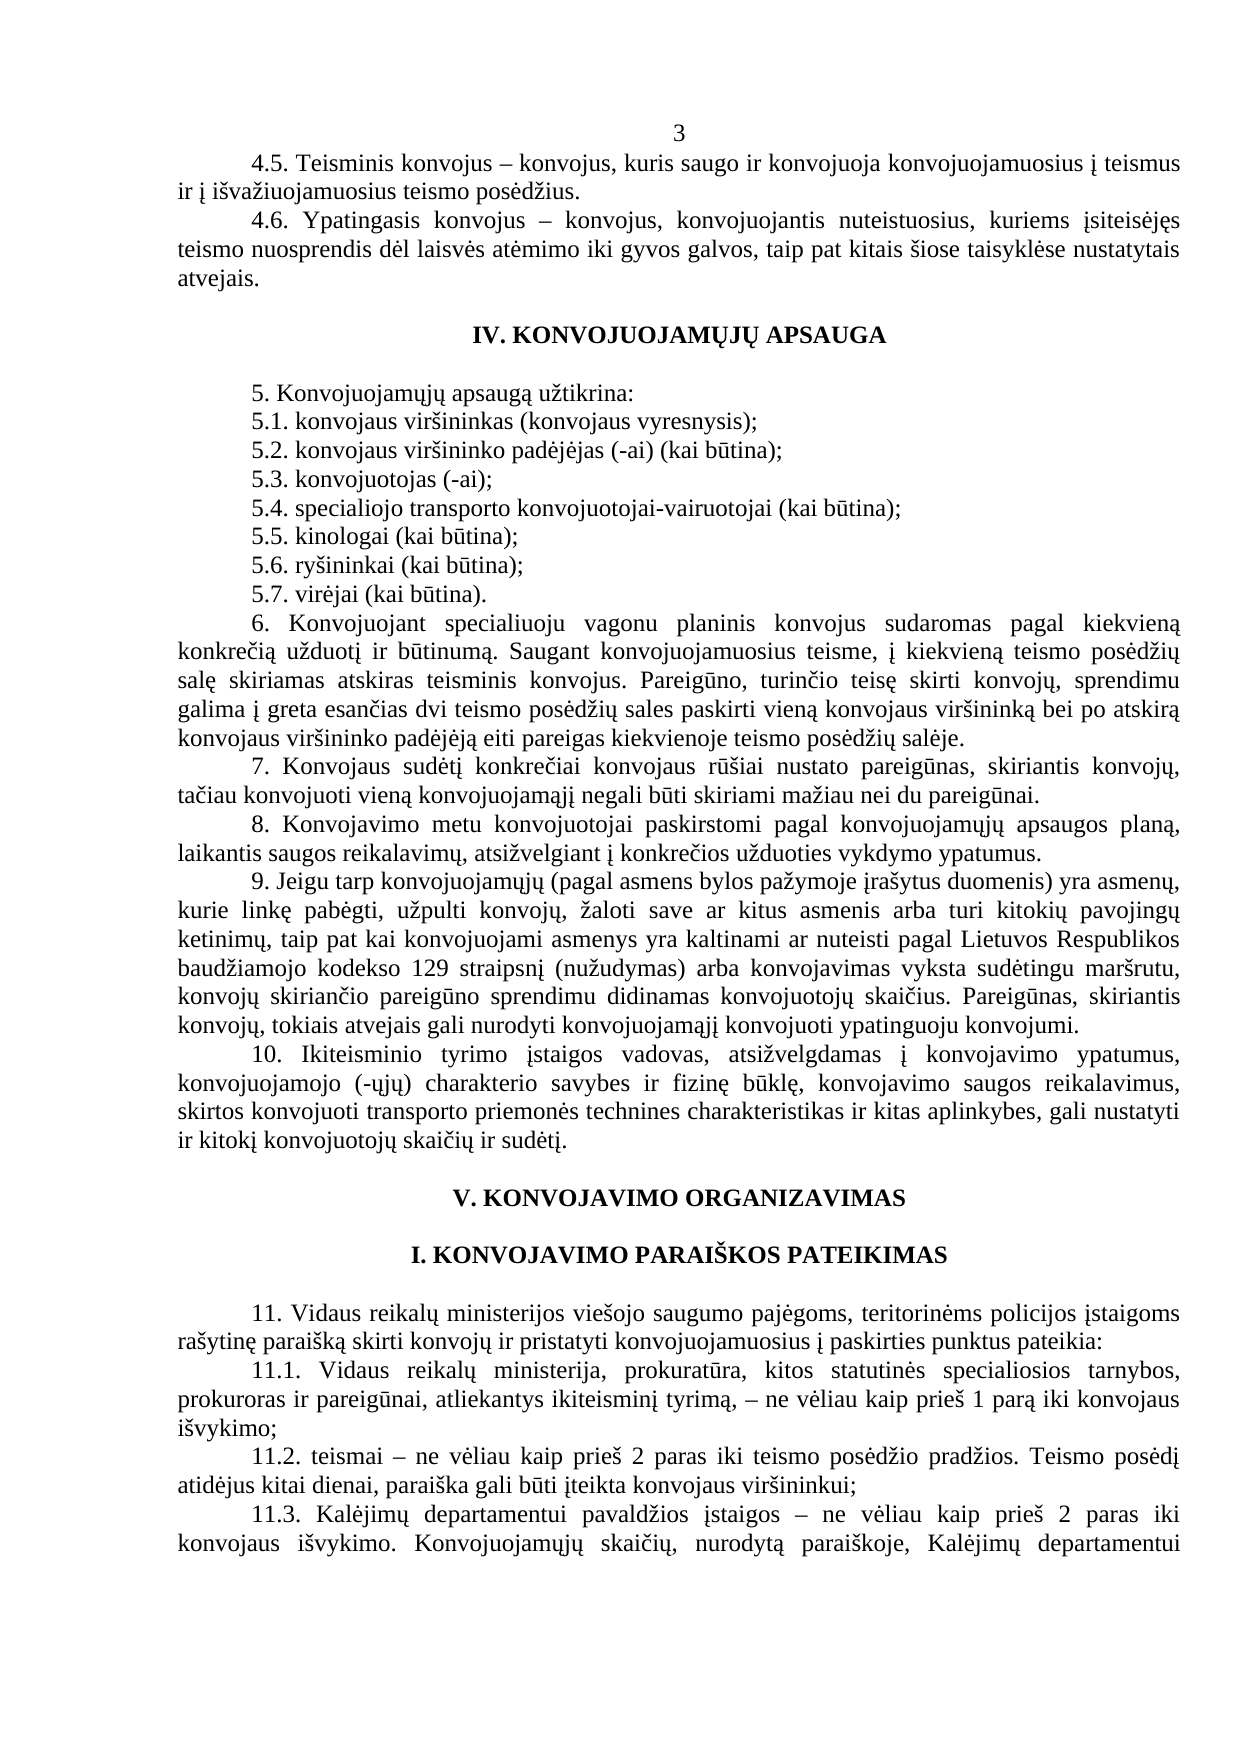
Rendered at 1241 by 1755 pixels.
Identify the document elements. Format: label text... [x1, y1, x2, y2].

text 11. Vidaus reikalų ministerijos viešojo saugumo pajėgoms, teritorinėms policijos įstaigoms rašytinę paraišką skirti konvojų ir pristatyti konvojuojamuosius į paskirties punktus pateikia: [177, 1298, 1181, 1355]
text 5.4. specialiojo transporto konvojuotojai-vairuotojai (kai būtina); [177, 493, 1181, 521]
text 5. Konvojuojamųjų apsaugą užtikrina: [177, 378, 1181, 406]
text 11.1. Vidaus reikalų ministerija, prokuratūra, kitos statutinės specialiosios tarnybos, prokuroras ir pareigūnai, atliekantys ikiteisminį tyrimą, – ne vėliau kaip prieš 1 parą iki konvojaus išvykimo; [177, 1355, 1181, 1441]
text 5.2. konvojaus viršininko padėjėjas (-ai) (kai būtina); [177, 435, 1181, 464]
text 5.1. konvojaus viršininkas (konvojaus vyresnysis); [177, 406, 1181, 435]
text 10. Ikiteisminio tyrimo įstaigos vadovas, atsižvelgdamas į konvojavimo ypatumus, konvojuojamojo (-ųjų) charakterio savybes ir fizinę būklę, konvojavimo saugos reikalavimus, skirtos konvojuoti transporto priemonės technines charakteristikas ir kitas aplinkybes, gali nustatyti ir kitokį konvojuotojų skaičių ir sudėtį. [177, 1039, 1181, 1154]
text 8. Konvojavimo metu konvojuotojai paskirstomi pagal konvojuojamųjų apsaugos planą, laikantis saugos reikalavimų, atsižvelgiant į konkrečios užduoties vykdymo ypatumus. [177, 809, 1181, 866]
text 5.3. konvojuotojas (-ai); [177, 464, 1181, 493]
text 4.5. Teisminis konvojus – konvojus, kuris saugo ir konvojuoja konvojuojamuosius į teismus ir į išvažiuojamuosius teismo posėdžius. [177, 148, 1181, 205]
text 5.7. virėjai (kai būtina). [177, 579, 1181, 608]
text V. KONVOJAVIMO ORGANIZAVIMAS [177, 1183, 1181, 1211]
text 7. Konvojaus sudėtį konkrečiai konvojaus rūšiai nustato pareigūnas, skiriantis konvojų, tačiau konvojuoti vieną konvojuojamąjį negali būti skiriami mažiau nei du pareigūnai. [177, 751, 1181, 809]
text 6. Konvojuojant specialiuoju vagonu planinis konvojus sudaromas pagal kiekvieną konkrečią užduotį ir būtinumą. Saugant konvojuojamuosius teisme, į kiekvieną teismo posėdžių salę skiriamas atskiras teisminis konvojus. Pareigūno, turinčio teisę skirti konvojų, sprendimu galima į greta esančias dvi teismo posėdžių sales paskirti vieną konvojaus viršininką bei po atskirą konvojaus viršininko padėjėją eiti pareigas kiekvienoje teismo posėdžių salėje. [177, 608, 1181, 751]
text 11.2. teismai – ne vėliau kaip prieš 2 paras iki teismo posėdžio pradžios. Teismo posėdį atidėjus kitai dienai, paraiška gali būti įteikta konvojaus viršininkui; [177, 1441, 1181, 1499]
text 5.6. ryšininkai (kai būtina); [177, 550, 1181, 579]
text 5.5. kinologai (kai būtina); [177, 521, 1181, 550]
text 4.6. Ypatingasis konvojus – konvojus, konvojuojantis nuteistuosius, kuriems įsiteisėjęs teismo nuosprendis dėl laisvės atėmimo iki gyvos galvos, taip pat kitais šiose taisyklėse nustatytais atvejais. [177, 205, 1181, 291]
text 9. Jeigu tarp konvojuojamųjų (pagal asmens bylos pažymoje įrašytus duomenis) yra asmenų, kurie linkę pabėgti, užpulti konvojų, žaloti save ar kitus asmenis arba turi kitokių pavojingų ketinimų, taip pat kai konvojuojami asmenys yra kaltinami ar nuteisti pagal Lietuvos Respublikos baudžiamojo kodekso 129 straipsnį (nužudymas) arba konvojavimas vyksta sudėtingu maršrutu, konvojų skiriančio pareigūno sprendimu didinamas konvojuotojų skaičius. Pareigūnas, skiriantis konvojų, tokiais atvejais gali nurodyti konvojuojamąjį konvojuoti ypatinguoju konvojumi. [177, 866, 1181, 1039]
text IV. KONVOJUOJAMŲJŲ APSAUGA [177, 320, 1181, 349]
text I. KONVOJAVIMO PARAIŠKOS PATEIKIMAS [177, 1240, 1181, 1269]
text 11.3. Kalėjimų departamentui pavaldžios įstaigos – ne vėliau kaip prieš 2 paras iki konvojaus išvykimo. Konvojuojamųjų skaičių, nurodytą paraiškoje, Kalėjimų departamentui [177, 1499, 1181, 1556]
